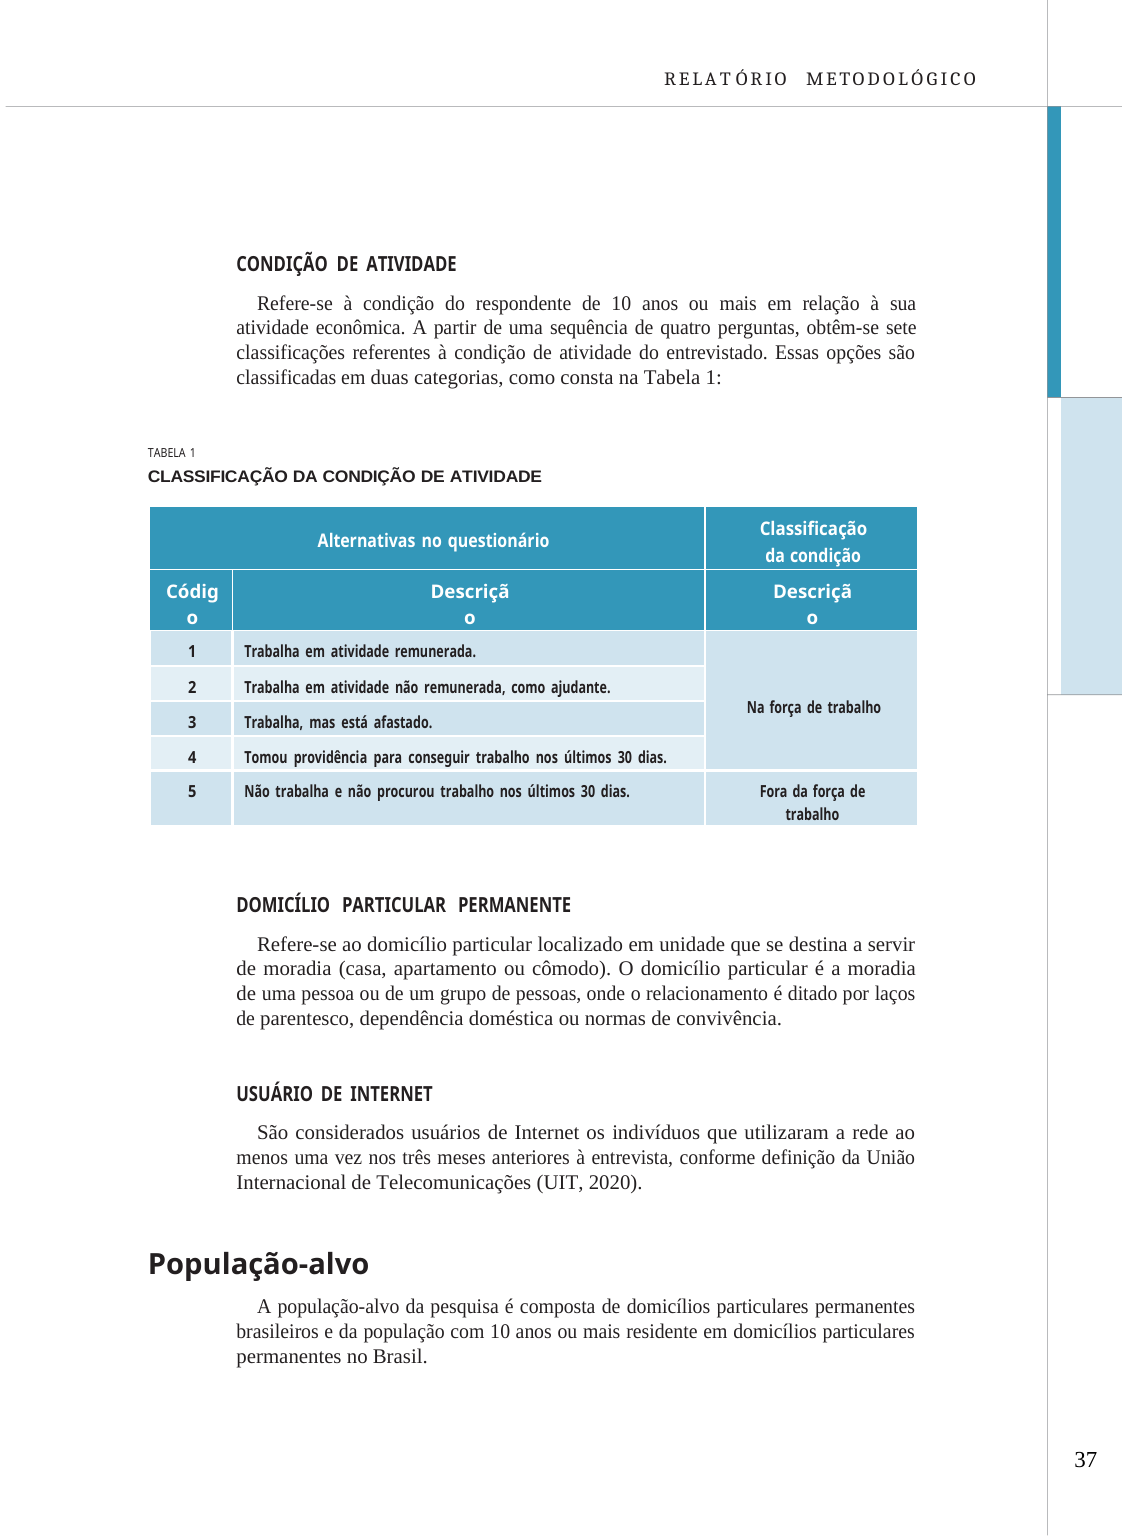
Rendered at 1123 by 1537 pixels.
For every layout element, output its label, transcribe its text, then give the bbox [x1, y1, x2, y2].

text Refere-se ao domicílio particular localizado em unidade que se destina a servir de moradia (casa, apartamento ou cômodo). O domicílio particular é a moradia de uma pessoa ou de um grupo de pessoas, onde o relacionamento é ditado por laços de parentesco, dependência doméstica ou normas de convivência. [236, 932, 917, 1030]
subtitle DOMICÍLIO PARTICULAR PERMANENTE [236, 890, 987, 919]
table_cell Trabalha, mas está afastado. [234, 702, 704, 735]
table_cell 2 [151, 667, 231, 700]
text CLASSIFICAÇÃO DA CONDIÇÃO DE ATIVIDADE [148, 467, 987, 486]
table_cell 3 [151, 702, 231, 735]
subtitle USUÁRIO DE INTERNET [236, 1079, 987, 1108]
table_cell 4 [151, 737, 231, 769]
subtitle CONDIÇÃO DE ATIVIDADE [236, 249, 987, 278]
table_cell Trabalha em atividade não remunerada, como ajudante. [234, 667, 704, 700]
table_cell Na força de trabalho [706, 631, 917, 769]
table_header Alternativas no questionário [150, 507, 704, 569]
table_cell 5 [151, 772, 231, 825]
table_cell Trabalha em atividade remunerada. [234, 631, 704, 665]
text Refere-se à condição do respondente de 10 anos ou mais em relação à sua atividade econômica. A partir de uma sequência de quatro perguntas, obtêm-se sete classificações referentes à condição de atividade do entrevistado. Essas opções são classificadas em duas categorias, como consta na Tabela 1: [236, 291, 917, 389]
table_cell Não trabalha e não procurou trabalho nos últimos 30 dias. [234, 772, 704, 825]
table_cell Descrição [233, 570, 704, 630]
subtitle População-alvo [148, 1244, 987, 1283]
table_cell Fora da força de trabalho [706, 772, 917, 825]
text TABELA 1 [148, 444, 987, 461]
table_cell 1 [151, 631, 231, 665]
table_cell Tomou providência para conseguir trabalho nos últimos 30 dias. [234, 737, 704, 769]
text São considerados usuários de Internet os indivíduos que utilizaram a rede ao menos uma vez nos três meses anteriores à entrevista, conforme definição da União Internacional de Telecomunicações (UIT, 2020). [236, 1120, 917, 1194]
table_cell Código [150, 570, 232, 630]
table_cell Descrição [706, 570, 917, 630]
text A população-alvo da pesquisa é composta de domicílios particulares permanentes brasileiros e da população com 10 anos ou mais residente em domicílios particulares permanentes no Brasil. [236, 1294, 917, 1368]
table_header Classificação da condição [706, 507, 917, 569]
